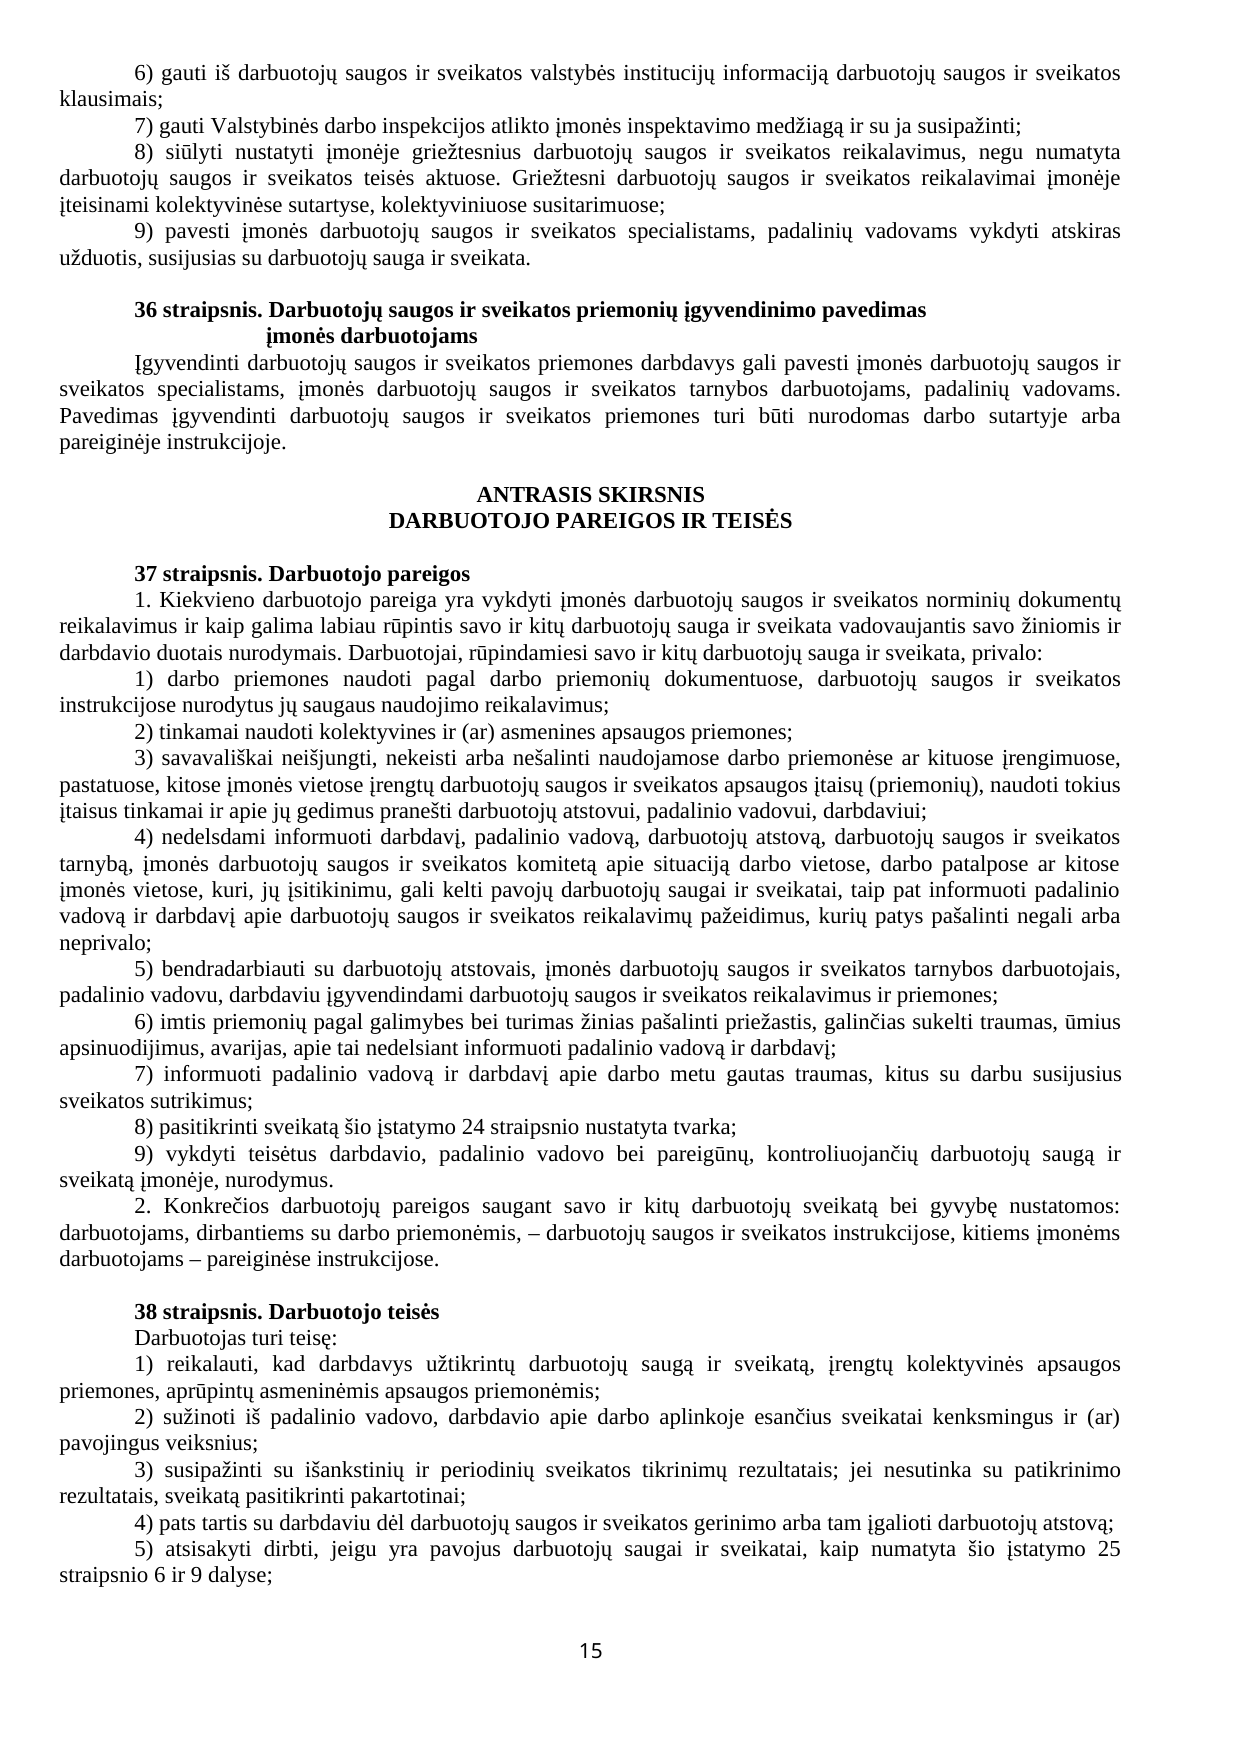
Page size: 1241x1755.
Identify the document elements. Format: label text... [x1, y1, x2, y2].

text 6) imtis priemonių pagal galimybes bei turimas žinias pašalinti priežastis, galinčias sukelti traumas, ūmius apsinuodijimus, avarijas, apie tai nedelsiant informuoti padalinio vadovą ir darbdavį; [59, 1008, 1122, 1061]
text 8) pasitikrinti sveikatą šio įstatymo 24 straipsnio nustatyta tvarka; [59, 1113, 1122, 1139]
text 2. Konkrečios darbuotojų pareigos saugant savo ir kitų darbuotojų sveikatą bei gyvybę nustatomos: darbuotojams, dirbantiems su darbo priemonėmis, – darbuotojų saugos ir sveikatos instrukcijose, kitiems įmonėms darbuotojams – pareiginėse instrukcijose. [59, 1192, 1122, 1271]
text darbuotojo pareigos ir teisės [59, 507, 1122, 533]
text 36 straipsnis. Darbuotojų saugos ir sveikatos priemonių įgyvendinimo pavedimas [134, 296, 1122, 323]
text 6) gauti iš darbuotojų saugos ir sveikatos valstybės institucijų informaciją darbuotojų saugos ir sveikatos klausimais; [59, 59, 1122, 112]
text 1) reikalauti, kad darbdavys užtikrintų darbuotojų saugą ir sveikatą, įrengtų kolektyvinės apsaugos priemones, aprūpintų asmeninėmis apsaugos priemonėmis; [59, 1350, 1122, 1403]
text 1. Kiekvieno darbuotojo pareiga yra vykdyti įmonės darbuotojų saugos ir sveikatos norminių dokumentų reikalavimus ir kaip galima labiau rūpintis savo ir kitų darbuotojų sauga ir sveikata vadovaujantis savo žiniomis ir darbdavio duotais nurodymais. Darbuotojai, rūpindamiesi savo ir kitų darbuotojų sauga ir sveikata, privalo: [59, 586, 1122, 665]
text 4) nedelsdami informuoti darbdavį, padalinio vadovą, darbuotojų atstovą, darbuotojų saugos ir sveikatos tarnybą, įmonės darbuotojų saugos ir sveikatos komitetą apie situaciją darbo vietose, darbo patalpose ar kitose įmonės vietose, kuri, jų įsitikinimu, gali kelti pavojų darbuotojų saugai ir sveikatai, taip pat informuoti padalinio vadovą ir darbdavį apie darbuotojų saugos ir sveikatos reikalavimų pažeidimus, kurių patys pašalinti negali arba neprivalo; [59, 823, 1122, 955]
text 38 straipsnis. Darbuotojo teisės [59, 1298, 1122, 1324]
text 5) atsisakyti dirbti, jeigu yra pavojus darbuotojų saugai ir sveikatai, kaip numatyta šio įstatymo 25 straipsnio 6 ir 9 dalyse; [59, 1535, 1122, 1588]
text 37 straipsnis. Darbuotojo pareigos [59, 560, 1122, 586]
text 2) sužinoti iš padalinio vadovo, darbdavio apie darbo aplinkoje esančius sveikatai kenksmingus ir (ar) pavojingus veiksnius; [59, 1403, 1122, 1456]
text 3) susipažinti su išankstinių ir periodinių sveikatos tikrinimų rezultatais; jei nesutinka su patikrinimo rezultatais, sveikatą pasitikrinti pakartotinai; [59, 1456, 1122, 1508]
text 2) tinkamai naudoti kolektyvines ir (ar) asmenines apsaugos priemones; [59, 718, 1122, 744]
text Darbuotojas turi teisę: [59, 1324, 1122, 1350]
text 1) darbo priemones naudoti pagal darbo priemonių dokumentuose, darbuotojų saugos ir sveikatos instrukcijose nurodytus jų saugaus naudojimo reikalavimus; [59, 665, 1122, 718]
text Įgyvendinti darbuotojų saugos ir sveikatos priemones darbdavys gali pavesti įmonės darbuotojų saugos ir sveikatos specialistams, įmonės darbuotojų saugos ir sveikatos tarnybos darbuotojams, padalinių vadovams. Pavedimas įgyvendinti darbuotojų saugos ir sveikatos priemones turi būti nurodomas darbo sutartyje arba pareiginėje instrukcijoje. [59, 349, 1122, 454]
text 4) pats tartis su darbdaviu dėl darbuotojų saugos ir sveikatos gerinimo arba tam įgalioti darbuotojų atstovą; [59, 1508, 1122, 1535]
text 9) vykdyti teisėtus darbdavio, padalinio vadovo bei pareigūnų, kontroliuojančių darbuotojų saugą ir sveikatą įmonėje, nurodymus. [59, 1139, 1122, 1192]
text 5) bendradarbiauti su darbuotojų atstovais, įmonės darbuotojų saugos ir sveikatos tarnybos darbuotojais, padalinio vadovu, darbdaviu įgyvendindami darbuotojų saugos ir sveikatos reikalavimus ir priemones; [59, 955, 1122, 1008]
text įmonės darbuotojams [266, 323, 1122, 349]
subtitle antrasis skirsnis [59, 481, 1122, 507]
text 3) savavališkai neišjungti, nekeisti arba nešalinti naudojamose darbo priemonėse ar kituose įrengimuose, pastatuose, kitose įmonės vietose įrengtų darbuotojų saugos ir sveikatos apsaugos įtaisų (priemonių), naudoti tokius įtaisus tinkamai ir apie jų gedimus pranešti darbuotojų atstovui, padalinio vadovui, darbdaviui; [59, 744, 1122, 823]
text 9) pavesti įmonės darbuotojų saugos ir sveikatos specialistams, padalinių vadovams vykdyti atskiras užduotis, susijusias su darbuotojų sauga ir sveikata. [59, 217, 1122, 270]
text 7) informuoti padalinio vadovą ir darbdavį apie darbo metu gautas traumas, kitus su darbu susijusius sveikatos sutrikimus; [59, 1061, 1122, 1113]
text 7) gauti Valstybinės darbo inspekcijos atlikto įmonės inspektavimo medžiagą ir su ja susipažinti; [59, 112, 1122, 138]
text 8) siūlyti nustatyti įmonėje griežtesnius darbuotojų saugos ir sveikatos reikalavimus, negu numatyta darbuotojų saugos ir sveikatos teisės aktuose. Griežtesni darbuotojų saugos ir sveikatos reikalavimai įmonėje įteisinami kolektyvinėse sutartyse, kolektyviniuose susitarimuose; [59, 138, 1122, 217]
